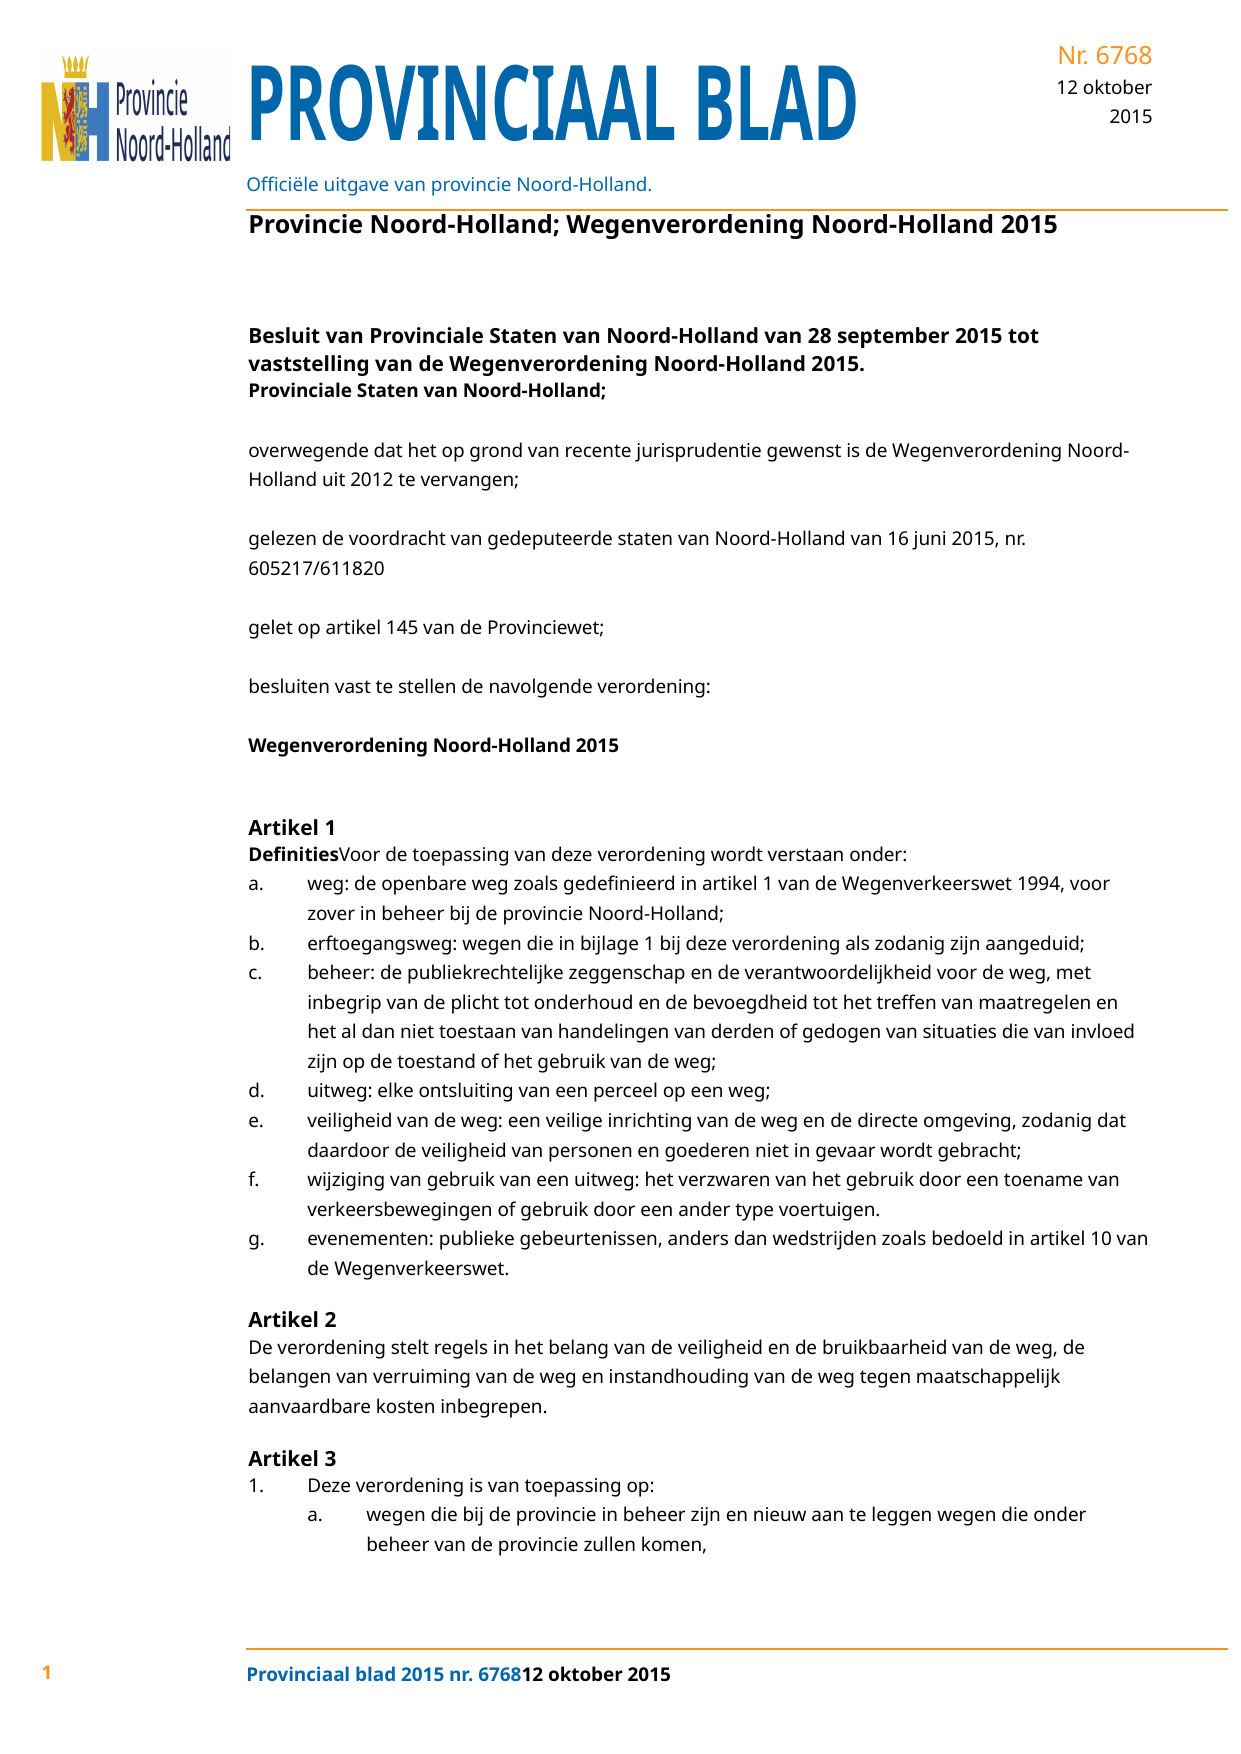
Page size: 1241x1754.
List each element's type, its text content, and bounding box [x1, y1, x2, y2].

list evenementen: publieke gebeurtenissen, anders dan wedstrijden zoals bedoeld in artikel 10 van de Wegenverkeerswet. [248, 1226, 1152, 1281]
text gelezen de voordracht van gedeputeerde staten van Noord-Holland van 16 juni 2015, nr. 605217/611820 [248, 526, 1152, 581]
text Wegenverordening Noord-Holland 2015 [248, 733, 1152, 758]
text Artikel 2 [248, 1306, 1152, 1334]
text De verordening stelt regels in het belang van de veiligheid en de bruikbaarheid van de weg, de belangen van verruiming van de weg en instandhouding van de weg tegen maatschappelijk aanvaardbare kosten inbegrepen. [248, 1334, 1152, 1419]
list erftoegangsweg: wegen die in bijlage 1 bij deze verordening als zodanig zijn aangeduid; [248, 930, 1152, 956]
text besluiten vast te stellen de navolgende verordening: [248, 673, 1152, 699]
list uitweg: elke ontsluiting van een perceel op een weg; [248, 1078, 1152, 1103]
text Besluit van Provinciale Staten van Noord-Holland van 28 september 2015 tot vaststelling van de Wegenverordening Noord-Holland 2015. [248, 321, 1152, 378]
text overwegende dat het op grond van recente jurisprudentie gewenst is de Wegenverordening Noord-Holland uit 2012 te vervangen; [248, 437, 1152, 492]
list wijziging van gebruik van een uitweg: het verzwaren van het gebruik door een toename van verkeersbewegingen of gebruik door een ander type voertuigen. [248, 1166, 1152, 1222]
list weg: de openbare weg zoals gedefinieerd in artikel 1 van de Wegenverkeerswet 1994, voor zover in beheer bij de provincie Noord-Holland; [248, 871, 1152, 926]
text gelet op artikel 145 van de Provinciewet; [248, 614, 1152, 640]
list beheer: de publiekrechtelijke zeggenschap en de verantwoordelijkheid voor de weg, met inbegrip van de plicht tot onderhoud en de bevoegdheid tot het treffen van maatregelen en het al dan niet toestaan van handelingen van derden of gedogen van situaties die van invloed zijn op de toestand of het gebruik van de weg; [248, 959, 1152, 1074]
text Artikel 3 [248, 1444, 1152, 1472]
text DefinitiesVoor de toepassing van deze verordening wordt verstaan onder: [248, 841, 1152, 867]
picture [41, 47, 231, 172]
list veiligheid van de weg: een veilige inrichting van de weg en de directe omgeving, zodanig dat daardoor de veiligheid van personen en goederen niet in gevaar wordt gebracht; [248, 1107, 1152, 1163]
list wegen die bij de provincie in beheer zijn en nieuw aan te leggen wegen die onder beheer van de provincie zullen komen, [307, 1502, 1152, 1557]
text Provincie Noord-Holland; Wegenverordening Noord-Holland 2015 [248, 211, 1152, 241]
text Provinciale Staten van Noord-Holland; [248, 378, 1152, 403]
text Artikel 1 [248, 813, 1152, 841]
list Deze verordening is van toepassing op: [248, 1472, 1152, 1498]
